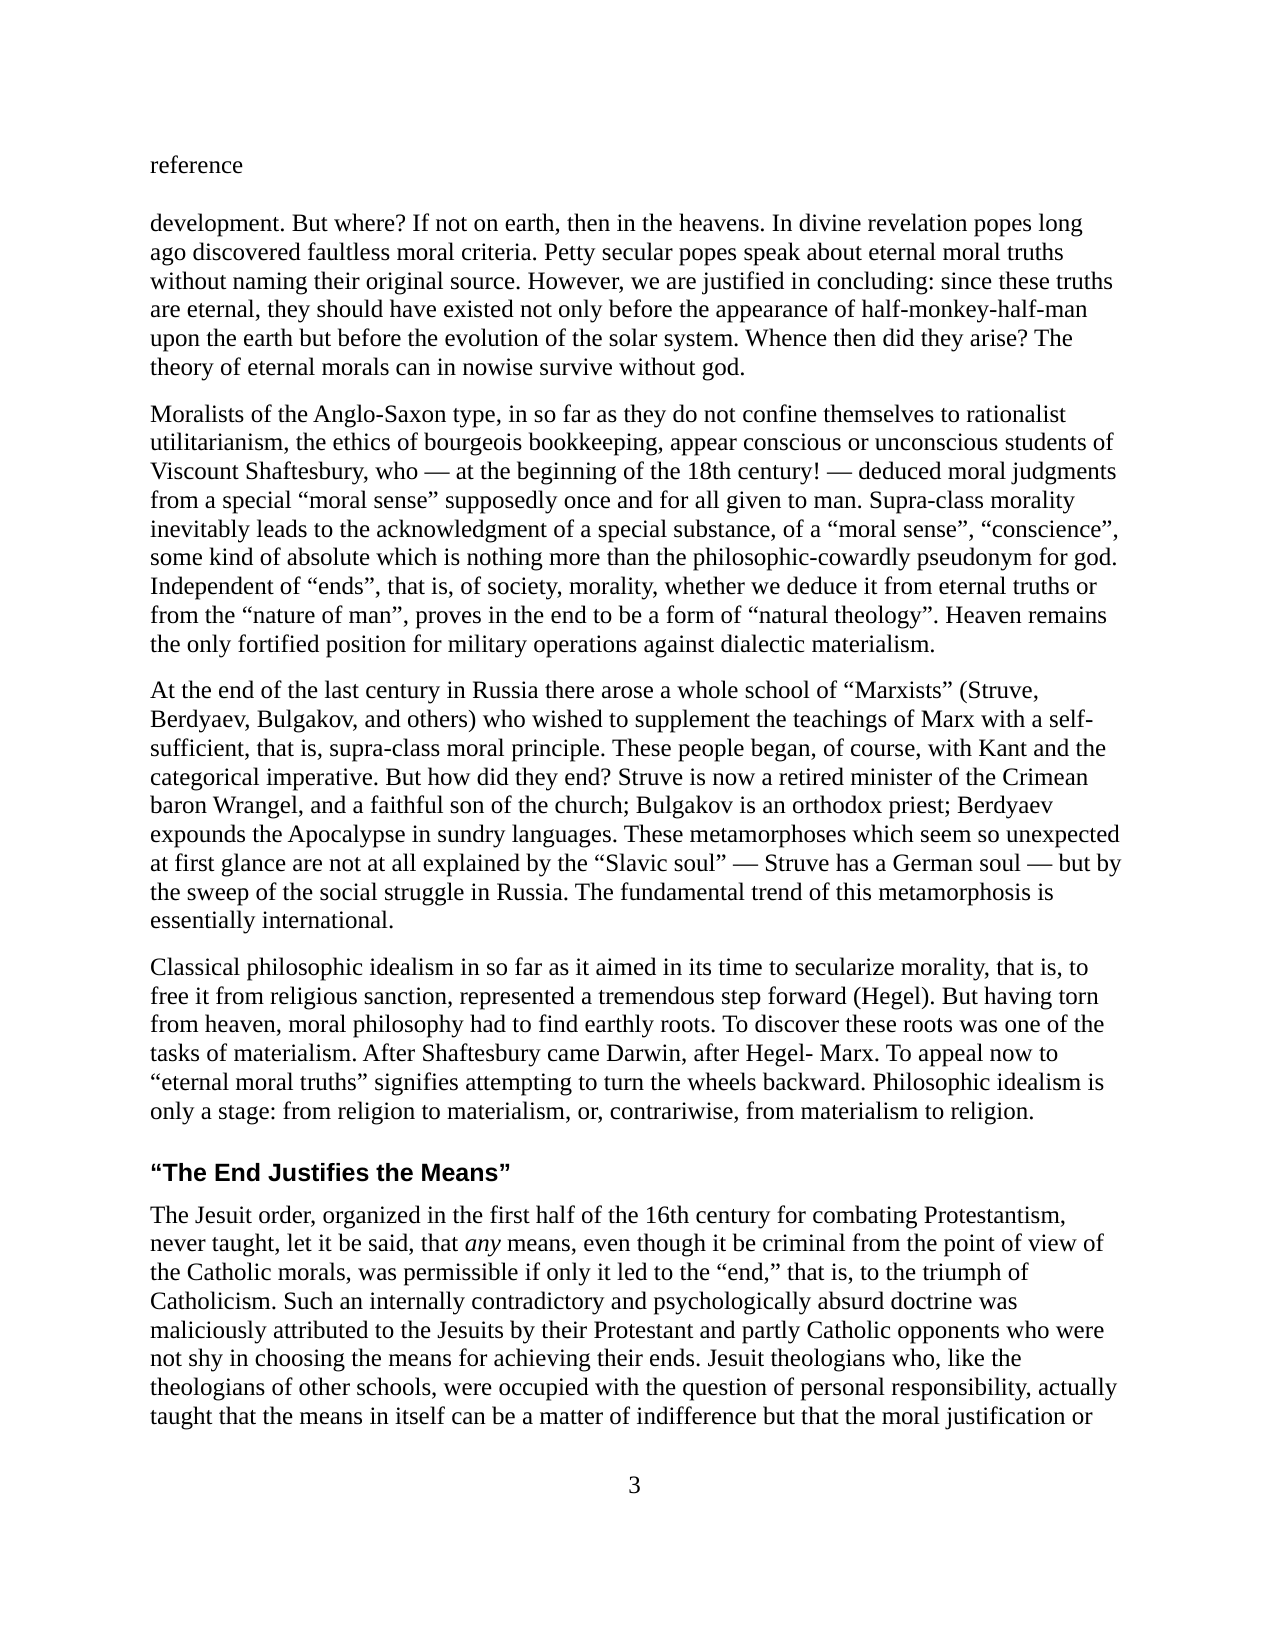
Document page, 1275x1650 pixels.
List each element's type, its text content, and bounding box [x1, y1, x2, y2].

subtitle “The End Justifies the Means” [150, 1158, 1125, 1187]
text At the end of the last century in Russia there arose a whole school of “Marxists” (Struve, Berdyaev, Bulgakov, and others) who wished to supplement the teachings of Marx with a self-sufficient, that is, supra-class moral principle. These people began, of course, with Kant and the categorical imperative. But how did they end? Struve is now a retired minister of the Crimean baron Wrangel, and a faithful son of the church; Bulgakov is an orthodox priest; Berdyaev expounds the Apocalypse in sundry languages. These metamorphoses which seem so unexpected at first glance are not at all explained by the “Slavic soul” — Struve has a German soul — but by the sweep of the social struggle in Russia. The fundamental trend of this metamorphosis is essentially international. [150, 675, 1125, 934]
text development. But where? If not on earth, then in the heavens. In divine revelation popes long ago discovered faultless moral criteria. Petty secular popes speak about eternal moral truths without naming their original source. However, we are justified in concluding: since these truths are eternal, they should have existed not only before the appearance of half-monkey-half-man upon the earth but before the evolution of the solar system. Whence then did they arise? The theory of eternal morals can in nowise survive without god. [150, 208, 1125, 381]
text The Jesuit order, organized in the first half of the 16th century for combating Protestantism, never taught, let it be said, that any means, even though it be criminal from the point of view of the Catholic morals, was permissible if only it led to the “end,” that is, to the triumph of Catholicism. Such an internally contradictory and psychologically absurd doctrine was maliciously attributed to the Jesuits by their Protestant and partly Catholic opponents who were not shy in choosing the means for achieving their ends. Jesuit theologians who, like the theologians of other schools, were occupied with the question of personal responsibility, actually taught that the means in itself can be a matter of indifference but that the moral justification or [150, 1200, 1125, 1430]
text Moralists of the Anglo-Saxon type, in so far as they do not confine themselves to rationalist utilitarianism, the ethics of bourgeois bookkeeping, appear conscious or unconscious students of Viscount Shaftesbury, who — at the beginning of the 18th century! — deduced moral judgments from a special “moral sense” supposedly once and for all given to man. Supra-class morality inevitably leads to the acknowledgment of a special substance, of a “moral sense”, “conscience”, some kind of absolute which is nothing more than the philosophic-cowardly pseudonym for god. Independent of “ends”, that is, of society, morality, whether we deduce it from eternal truths or from the “nature of man”, proves in the end to be a form of “natural theology”. Heaven remains the only fortified position for military operations against dialectic materialism. [150, 399, 1125, 657]
text Classical philosophic idealism in so far as it aimed in its time to secularize morality, that is, to free it from religious sanction, represented a tremendous step forward (Hegel). But having torn from heaven, moral philosophy had to find earthly roots. To discover these roots was one of the tasks of materialism. After Shaftesbury came Darwin, after Hegel- Marx. To appeal now to “eternal moral truths” signifies attempting to turn the wheels backward. Philosophic idealism is only a stage: from religion to materialism, or, contrariwise, from materialism to religion. [150, 952, 1125, 1124]
